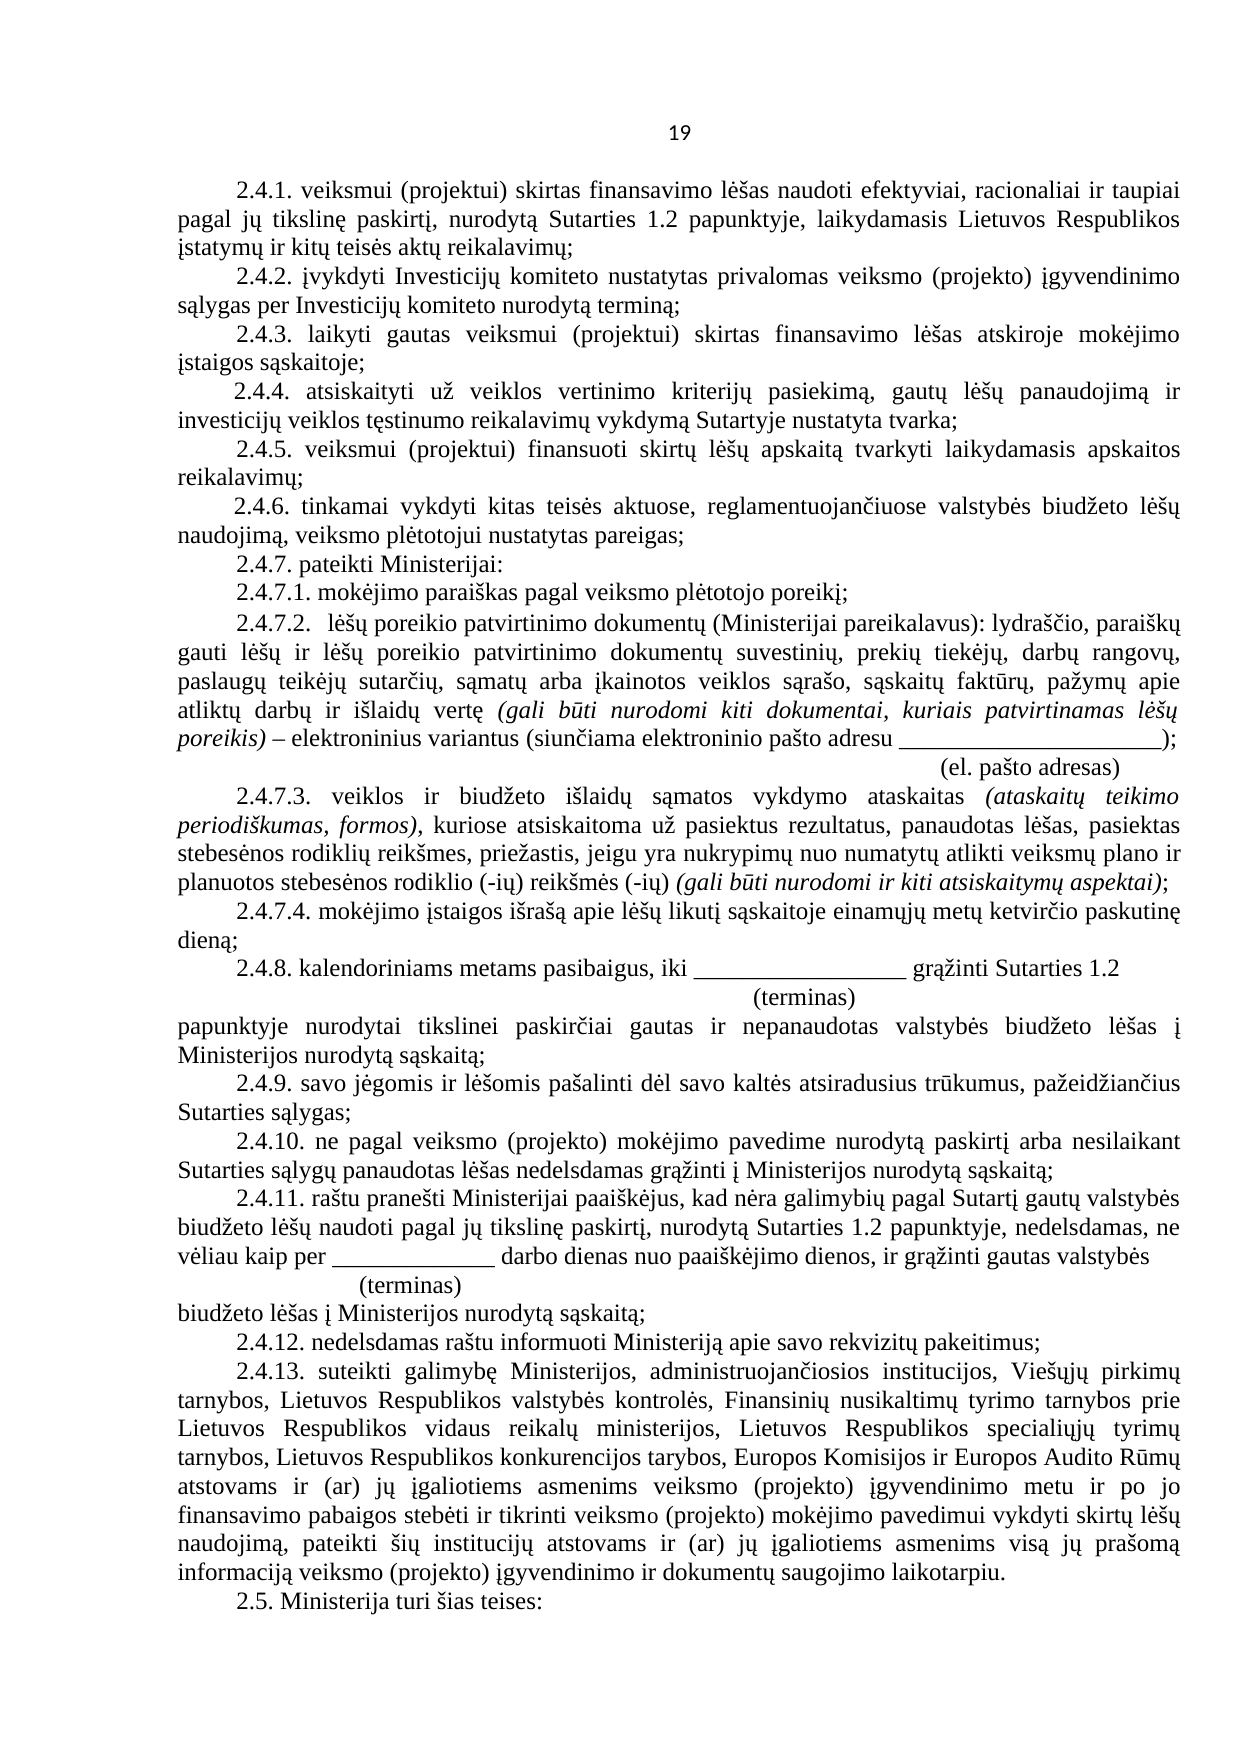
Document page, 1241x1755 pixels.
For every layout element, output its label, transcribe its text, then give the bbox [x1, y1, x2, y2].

text 2.4.13. suteikti galimybę Ministerijos, administruojančiosios institucijos, Viešųjų pirkimų tarnybos, Lietuvos Respublikos valstybės kontrolės, Finansinių nusikaltimų tyrimo tarnybos prie Lietuvos Respublikos vidaus reikalų ministerijos, Lietuvos Respublikos specialiųjų tyrimų tarnybos, Lietuvos Respublikos konkurencijos tarybos, Europos Komisijos ir Europos Audito Rūmų atstovams ir (ar) jų įgaliotiems asmenims veiksmo (projekto) įgyvendinimo metu ir po jo finansavimo pabaigos stebėti ir tikrinti veiksmo (projekto) mokėjimo pavedimui vykdyti skirtų lėšų naudojimą, pateikti šių institucijų atstovams ir (ar) jų įgaliotiems asmenims visą jų prašomą informaciją veiksmo (projekto) įgyvendinimo ir dokumentų saugojimo laikotarpiu. [177, 1356, 1181, 1586]
text 2.4.7.3. veiklos ir biudžeto išlaidų sąmatos vykdymo ataskaitas (ataskaitų teikimo periodiškumas, formos), kuriose atsiskaitoma už pasiektus rezultatus, panaudotas lėšas, pasiektas stebesėnos rodiklių reikšmes, priežastis, jeigu yra nukrypimų nuo numatytų atlikti veiksmų plano ir planuotos stebesėnos rodiklio (-ių) reikšmės (-ių) (gali būti nurodomi ir kiti atsiskaitymų aspektai); [177, 781, 1181, 896]
text 2.4.7.4. mokėjimo įstaigos išrašą apie lėšų likutį sąskaitoje einamųjų metų ketvirčio paskutinę dieną; [177, 896, 1181, 953]
text papunktyje nurodytai tikslinei paskirčiai gautas ir nepanaudotas valstybės biudžeto lėšas į Ministerijos nurodytą sąskaitą; [177, 1011, 1181, 1068]
text 2.4.11. raštu pranešti Ministerijai paaiškėjus, kad nėra galimybių pagal Sutartį gautų valstybės biudžeto lėšų naudoti pagal jų tikslinę paskirtį, nurodytą Sutarties 1.2 papunktyje, nedelsdamas, ne vėliau kaip per _____________ darbo dienas nuo paaiškėjimo dienos, ir grąžinti gautas valstybės [177, 1183, 1181, 1270]
text 2.4.8. kalendoriniams metams pasibaigus, iki _________________ grąžinti Sutarties 1.2 [177, 953, 1181, 982]
text 2.4.10. ne pagal veiksmo (projekto) mokėjimo pavedime nurodytą paskirtį arba nesilaikant Sutarties sąlygų panaudotas lėšas nedelsdamas grąžinti į Ministerijos nurodytą sąskaitą; [177, 1126, 1181, 1183]
text 2.5. Ministerija turi šias teises: [177, 1586, 1181, 1615]
text biudžeto lėšas į Ministerijos nurodytą sąskaitą; [177, 1298, 1181, 1327]
text 2.4.7.2. lėšų poreikio patvirtinimo dokumentų (Ministerijai pareikalavus): lydraščio, paraiškų gauti lėšų ir lėšų poreikio patvirtinimo dokumentų suvestinių, prekių tiekėjų, darbų rangovų, paslaugų teikėjų sutarčių, sąmatų arba įkainotos veiklos sąrašo, sąskaitų faktūrų, pažymų apie atliktų darbų ir išlaidų vertę (gali būti nurodomi kiti dokumentai, kuriais patvirtinamas lėšų poreikis) – elektroninius variantus (siunčiama elektroninio pašto adresu _____________________); [177, 608, 1181, 752]
text 2.4.7.1. mokėjimo paraiškas pagal veiksmo plėtotojo poreikį; [177, 577, 1181, 606]
text 2.4.3. laikyti gautas veiksmui (projektui) skirtas finansavimo lėšas atskiroje mokėjimo įstaigos sąskaitoje; [177, 319, 1181, 376]
text 2.4.12. nedelsdamas raštu informuoti Ministeriją apie savo rekvizitų pakeitimus; [177, 1327, 1181, 1356]
text (terminas) [177, 982, 1181, 1011]
text 2.4.4. atsiskaityti už veiklos vertinimo kriterijų pasiekimą, gautų lėšų panaudojimą ir investicijų veiklos tęstinumo reikalavimų vykdymą Sutartyje nustatyta tvarka; [177, 376, 1181, 434]
text 2.4.6. tinkamai vykdyti kitas teisės aktuose, reglamentuojančiuose valstybės biudžeto lėšų naudojimą, veiksmo plėtotojui nustatytas pareigas; [177, 491, 1181, 549]
text (terminas) [177, 1270, 1181, 1298]
text 2.4.2. įvykdyti Investicijų komiteto nustatytas privalomas veiksmo (projekto) įgyvendinimo sąlygas per Investicijų komiteto nurodytą terminą; [177, 261, 1181, 319]
text 2.4.9. savo jėgomis ir lėšomis pašalinti dėl savo kaltės atsiradusius trūkumus, pažeidžiančius Sutarties sąlygas; [177, 1068, 1181, 1126]
text 2.4.7. pateikti Ministerijai: [236, 549, 1181, 577]
text 2.4.1. veiksmui (projektui) skirtas finansavimo lėšas naudoti efektyviai, racionaliai ir taupiai pagal jų tikslinę paskirtį, nurodytą Sutarties 1.2 papunktyje, laikydamasis Lietuvos Respublikos įstatymų ir kitų teisės aktų reikalavimų; [177, 175, 1181, 261]
text 2.4.5. veiksmui (projektui) finansuoti skirtų lėšų apskaitą tvarkyti laikydamasis apskaitos reikalavimų; [177, 434, 1181, 491]
text (el. pašto adresas) [927, 752, 1181, 781]
